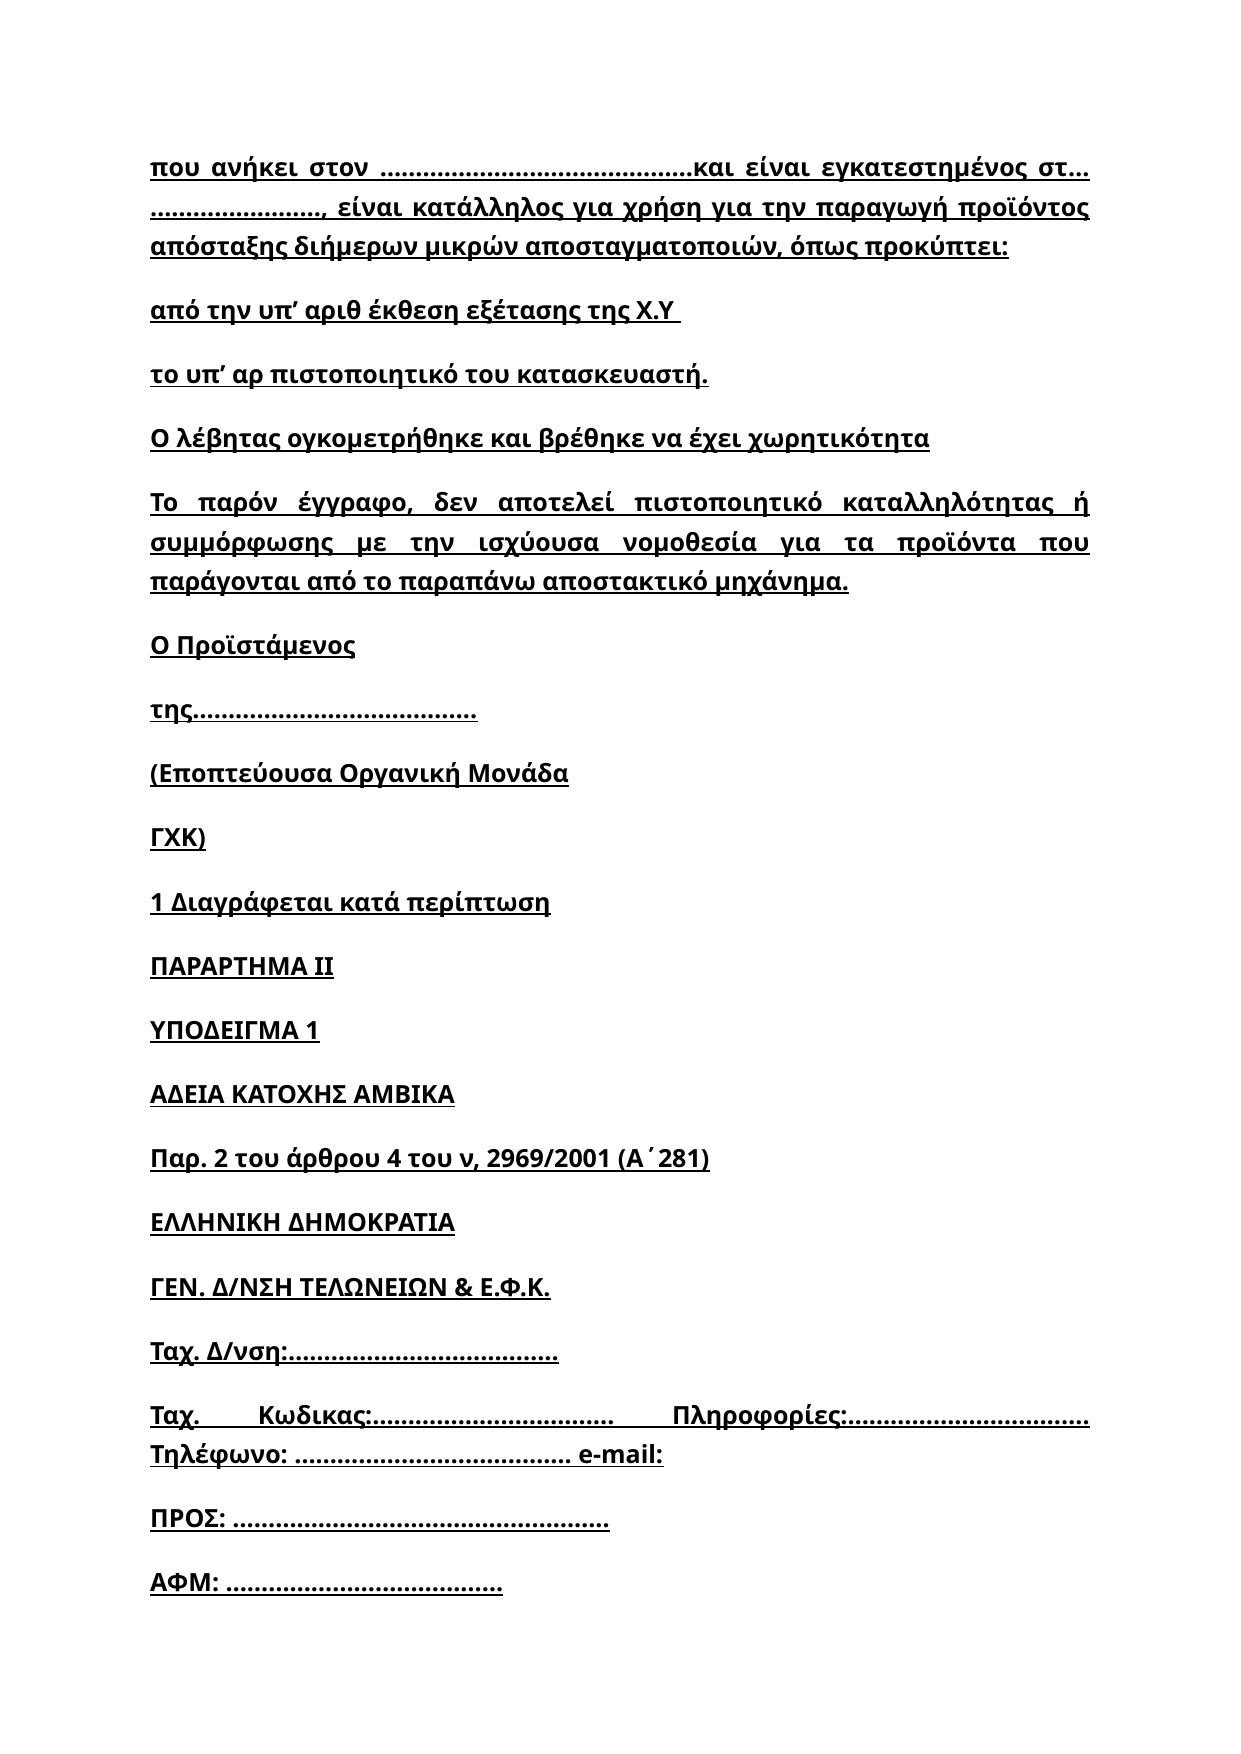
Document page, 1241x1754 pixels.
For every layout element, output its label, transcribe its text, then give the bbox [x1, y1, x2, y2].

text από την υπ’ αριθ έκθεση εξέτασης της Χ.Υ [150, 292, 1090, 327]
text το υπ’ αρ πιστοποιητικό του κατασκευαστή. [150, 357, 1090, 391]
text ΓΧΚ) [150, 820, 1090, 854]
text Τηλέφωνο: ………………………………… e-mail: [150, 1428, 1090, 1471]
text ……………………, είναι κατάλληλος για χρήση για την παραγωγή προϊόντος [150, 181, 1090, 218]
text ΕΛΛΗΝΙΚΗ ΔΗΜΟΚΡΑΤΙΑ [150, 1205, 1090, 1239]
text της…………………………………. [150, 692, 1090, 726]
text ΠΡΟΣ: …………………………………………….. [150, 1501, 1090, 1535]
text παράγονται από το παραπάνω αποστακτικό μηχάνημα. [150, 555, 1090, 597]
text που ανήκει στον …………………..…………………και είναι εγκατεστημένος στ… [150, 150, 1090, 179]
text απόσταξης διήμερων μικρών αποσταγματοποιών, όπως προκύπτει: [150, 220, 1090, 262]
text (Εποπτεύουσα Οργανική Μονάδα [150, 756, 1090, 790]
text ΑΦΜ: ………………………………… [150, 1565, 1090, 1599]
text 1 Διαγράφεται κατά περίπτωση [150, 884, 1090, 918]
text Ο λέβητας ογκομετρήθηκε και βρέθηκε να έχει χωρητικότητα [150, 421, 1090, 455]
text Ταχ. Κωδικας:……………………………. Πληροφορίες:……………………………. [150, 1397, 1090, 1426]
text Ταχ. Δ/νση:……………………………….. [150, 1333, 1090, 1367]
text ΓΕΝ. Δ/ΝΣΗ ΤΕΛΩΝΕΙΩΝ & Ε.Φ.Κ. [150, 1269, 1090, 1303]
text Ο Προϊστάμενος [150, 627, 1090, 662]
text Παρ. 2 του άρθρου 4 του ν, 2969/2001 (Α΄281) [150, 1141, 1090, 1175]
text ΠΑΡΑΡΤΗΜΑ ΙΙ [150, 948, 1090, 982]
text Το παρόν έγγραφο, δεν αποτελεί πιστοποιητικό καταλληλότητας ή [150, 485, 1090, 514]
text ΑΔΕΙΑ ΚΑΤΟΧΗΣ ΑΜΒΙΚΑ [150, 1077, 1090, 1111]
text ΥΠΟΔΕΙΓΜΑ 1 [150, 1012, 1090, 1047]
text συμμόρφωσης με την ισχύουσα νομοθεσία για τα προϊόντα που [150, 516, 1090, 553]
